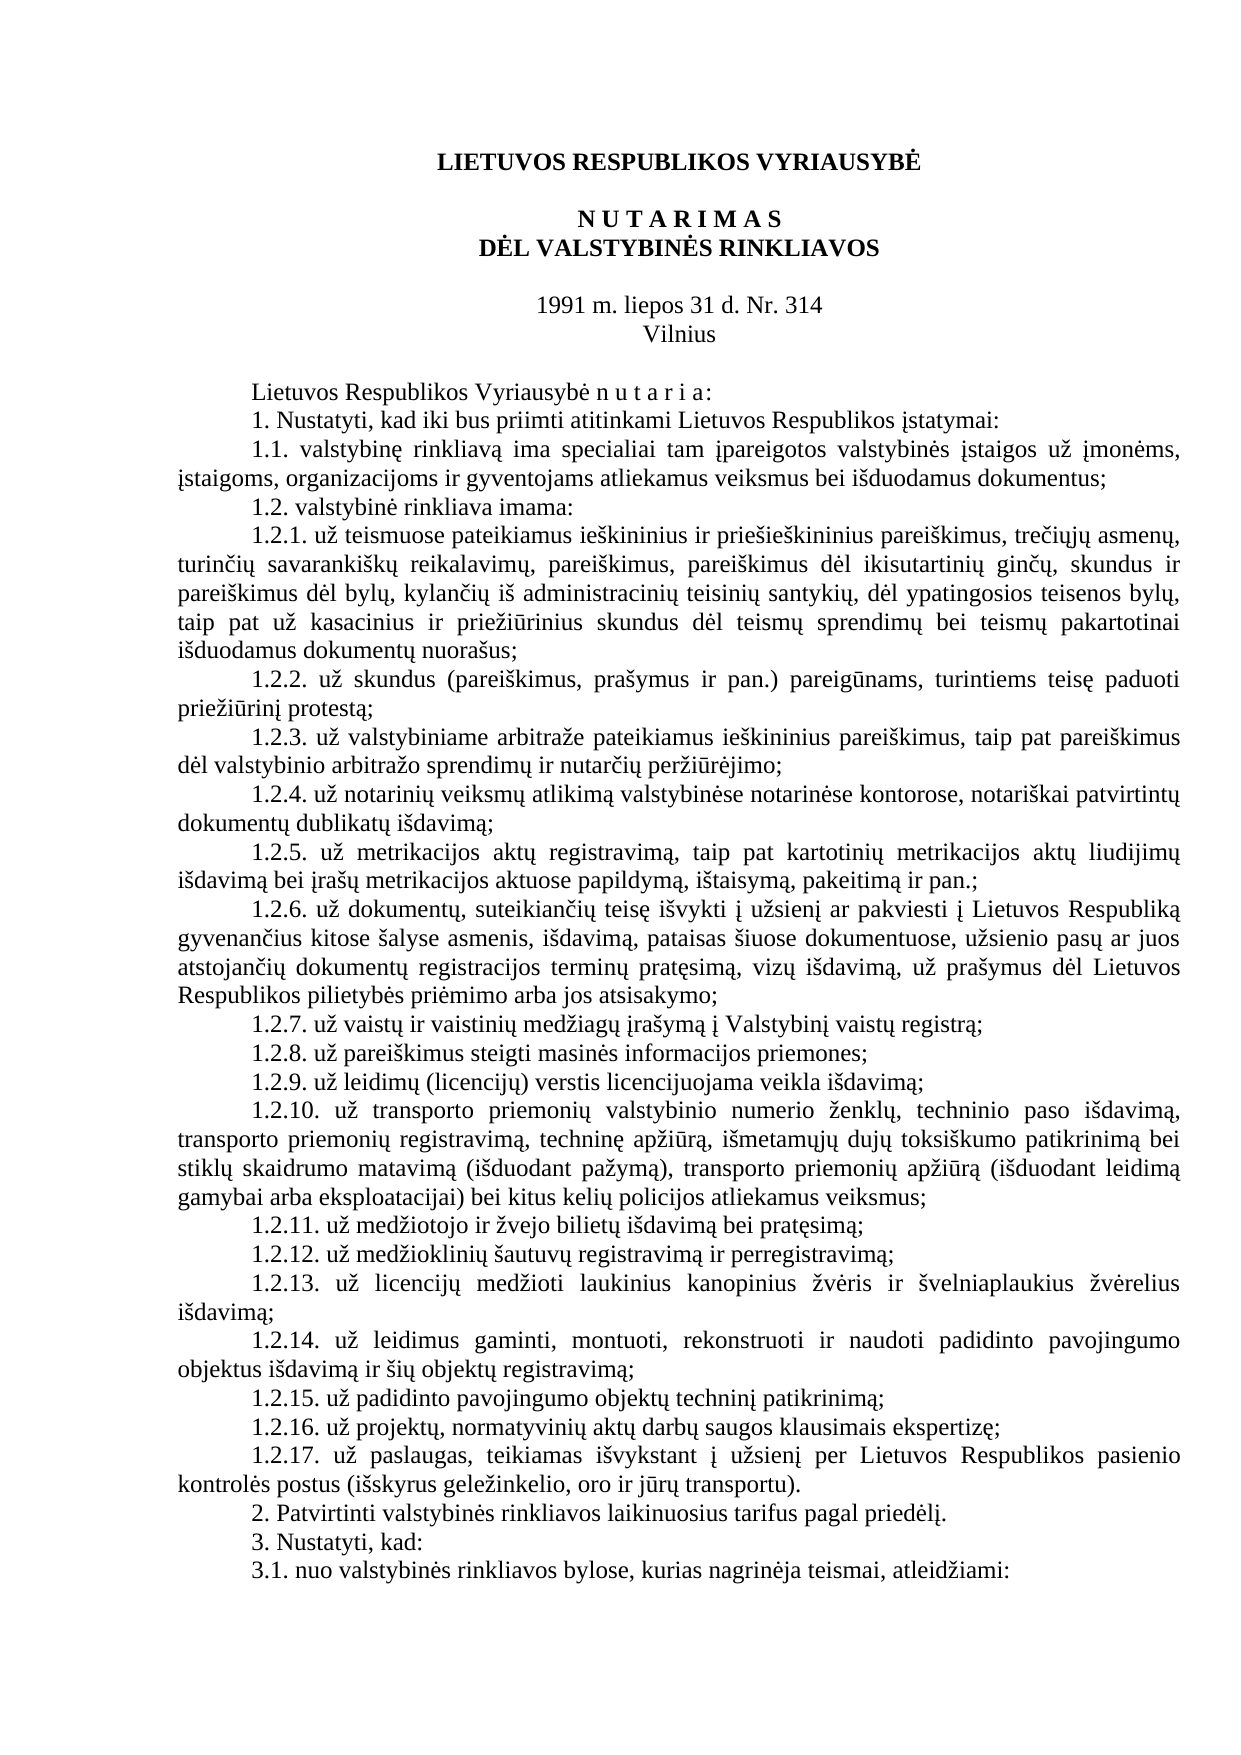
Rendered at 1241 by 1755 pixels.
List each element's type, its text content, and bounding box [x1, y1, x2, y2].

text 1.2.2. už skundus (pareiškimus, prašymus ir pan.) pareigūnams, turintiems teisę paduoti priežiūrinį protestą; [177, 664, 1181, 722]
text 1.2.3. už valstybiniame arbitraže pateikiamus ieškininius pareiškimus, taip pat pareiškimus dėl valstybinio arbitražo sprendimų ir nutarčių peržiūrėjimo; [177, 722, 1181, 779]
text 2. Patvirtinti valstybinės rinkliavos laikinuosius tarifus pagal priedėlį. [177, 1498, 1181, 1527]
text 1.2.4. už notarinių veiksmų atlikimą valstybinėse notarinėse kontorose, notariškai patvirtintų dokumentų dublikatų išdavimą; [177, 779, 1181, 837]
text 1.2.8. už pareiškimus steigti masinės informacijos priemones; [177, 1038, 1181, 1067]
text Lietuvos Respublikos Vyriausybė nutaria: [177, 377, 1181, 406]
text 1.2.14. už leidimus gaminti, montuoti, rekonstruoti ir naudoti padidinto pavojingumo objektus išdavimą ir šių objektų registravimą; [177, 1326, 1181, 1383]
text LIETUVOS RESPUBLIKOS VYRIAUSYBĖ [177, 147, 1181, 176]
text 1.2.7. už vaistų ir vaistinių medžiagų įrašymą į Valstybinį vaistų registrą; [177, 1009, 1181, 1038]
text 3.1. nuo valstybinės rinkliavos bylose, kurias nagrinėja teismai, atleidžiami: [177, 1556, 1181, 1584]
text 1.2.13. už licencijų medžioti laukinius kanopinius žvėris ir švelniaplaukius žvėrelius išdavimą; [177, 1268, 1181, 1326]
text Vilnius [177, 319, 1181, 348]
text 1.2.1. už teismuose pateikiamus ieškininius ir priešieškininius pareiškimus, trečiųjų asmenų, turinčių savarankiškų reikalavimų, pareiškimus, pareiškimus dėl ikisutartinių ginčų, skundus ir pareiškimus dėl bylų, kylančių iš administracinių teisinių santykių, dėl ypatingosios teisenos bylų, taip pat už kasacinius ir priežiūrinius skundus dėl teismų sprendimų bei teismų pakartotinai išduodamus dokumentų nuorašus; [177, 521, 1181, 664]
text 1.1. valstybinę rinkliavą ima specialiai tam įpareigotos valstybinės įstaigos už įmonėms, įstaigoms, organizacijoms ir gyventojams atliekamus veiksmus bei išduodamus dokumentus; [177, 434, 1181, 492]
text 1.2. valstybinė rinkliava imama: [177, 492, 1181, 521]
text 1.2.11. už medžiotojo ir žvejo bilietų išdavimą bei pratęsimą; [177, 1211, 1181, 1239]
text 1.2.17. už paslaugas, teikiamas išvykstant į užsienį per Lietuvos Respublikos pasienio kontrolės postus (išskyrus geležinkelio, oro ir jūrų transportu). [177, 1441, 1181, 1498]
text 1991 m. liepos 31 d. Nr. 314 [177, 291, 1181, 319]
text 1. Nustatyti, kad iki bus priimti atitinkami Lietuvos Respublikos įstatymai: [177, 406, 1181, 434]
text 1.2.5. už metrikacijos aktų registravimą, taip pat kartotinių metrikacijos aktų liudijimų išdavimą bei įrašų metrikacijos aktuose papildymą, ištaisymą, pakeitimą ir pan.; [177, 837, 1181, 894]
text N U T A R I M A S [177, 204, 1181, 233]
text 1.2.15. už padidinto pavojingumo objektų techninį patikrinimą; [177, 1383, 1181, 1412]
text 1.2.12. už medžioklinių šautuvų registravimą ir perregistravimą; [177, 1239, 1181, 1268]
text 1.2.6. už dokumentų, suteikiančių teisę išvykti į užsienį ar pakviesti į Lietuvos Respubliką gyvenančius kitose šalyse asmenis, išdavimą, pataisas šiuose dokumentuose, užsienio pasų ar juos atstojančių dokumentų registracijos terminų pratęsimą, vizų išdavimą, už prašymus dėl Lietuvos Respublikos pilietybės priėmimo arba jos atsisakymo; [177, 894, 1181, 1009]
text DĖL VALSTYBINĖS RINKLIAVOS [177, 233, 1181, 262]
text 1.2.10. už transporto priemonių valstybinio numerio ženklų, techninio paso išdavimą, transporto priemonių registravimą, techninę apžiūrą, išmetamųjų dujų toksiškumo patikrinimą bei stiklų skaidrumo matavimą (išduodant pažymą), transporto priemonių apžiūrą (išduodant leidimą gamybai arba eksploatacijai) bei kitus kelių policijos atliekamus veiksmus; [177, 1096, 1181, 1211]
text 1.2.16. už projektų, normatyvinių aktų darbų saugos klausimais ekspertizę; [177, 1412, 1181, 1441]
text 1.2.9. už leidimų (licencijų) verstis licencijuojama veikla išdavimą; [177, 1067, 1181, 1096]
text 3. Nustatyti, kad: [177, 1527, 1181, 1556]
